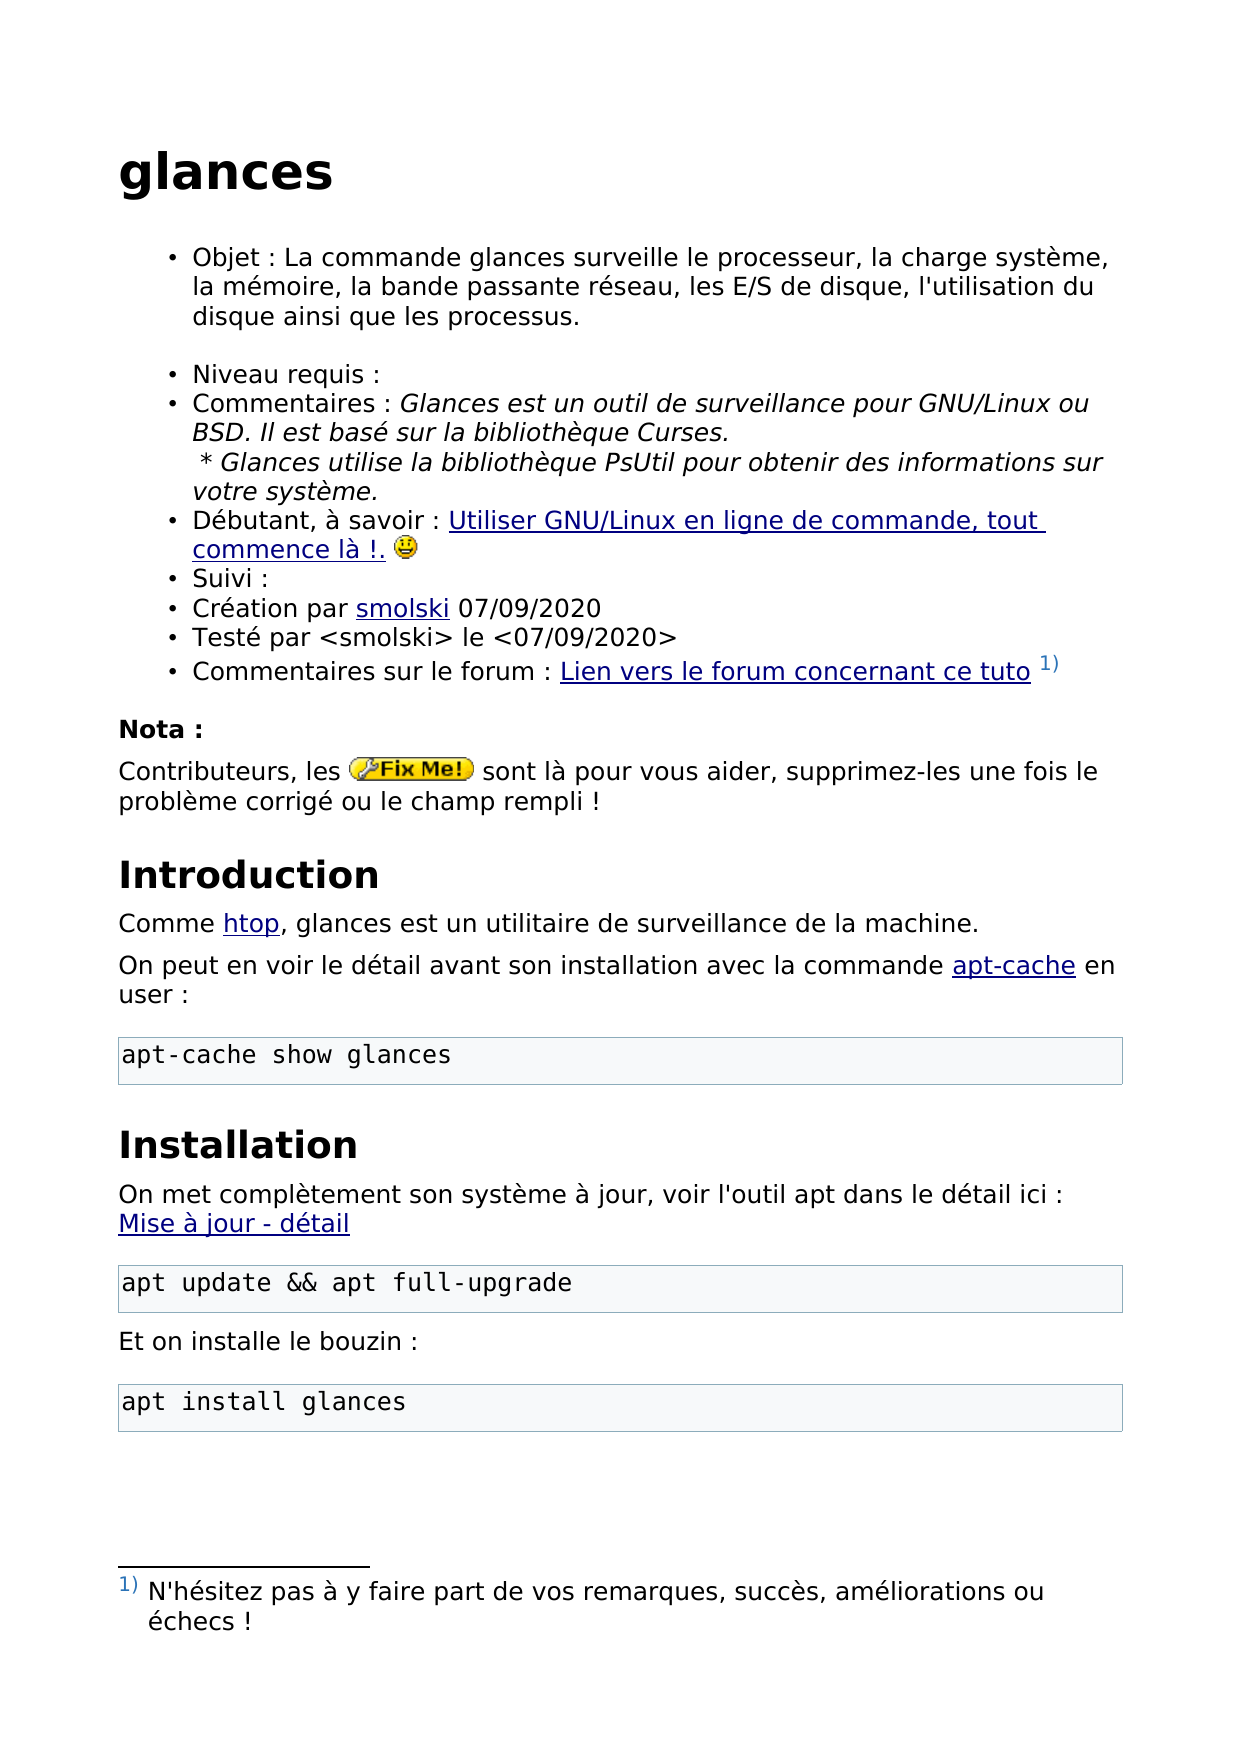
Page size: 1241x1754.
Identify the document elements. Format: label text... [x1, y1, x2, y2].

picture [349, 757, 474, 781]
text On met complètement son système à jour, voir l'outil apt dans le détail ici : Mise à jour - détail [118, 1180, 1122, 1238]
subtitle Introduction [118, 853, 1122, 897]
list N'hésitez pas à y faire part de vos remarques, succès, améliorations ou échecs ! [118, 1573, 1122, 1636]
list Débutant, à savoir : Utiliser GNU/Linux en ligne de commande, tout commence là !. [177, 506, 1122, 565]
text On peut en voir le détail avant son installation avec la commande apt-cache en user : [118, 951, 1122, 1009]
table_header apt update && apt full-upgrade [119, 1266, 1122, 1312]
subtitle glances [118, 143, 1122, 201]
text Et on installe le bouzin : [118, 1327, 1122, 1356]
list Testé par <smolski> le <07/09/2020> [177, 623, 1122, 652]
list Niveau requis : [177, 360, 1122, 389]
list Suivi : [177, 565, 1122, 594]
list Objet : La commande glances surveille le processeur, la charge système, la mémoire, la bande passante réseau, les E/S de disque, l'utilisation du disque ainsi que les processus. [177, 243, 1122, 331]
picture [394, 535, 418, 559]
table_header apt install glances [119, 1385, 1122, 1431]
subtitle Installation [118, 1124, 1122, 1167]
table_header apt-cache show glances [119, 1038, 1122, 1084]
text Contributeurs, les sont là pour vous aider, supprimez-les une fois le problème corrigé ou le champ rempli ! [118, 757, 1122, 816]
list Commentaires sur le forum : Lien vers le forum concernant ce tuto [177, 652, 1122, 686]
list Création par smolski 07/09/2020 [177, 594, 1122, 623]
text Nota : [118, 716, 1122, 745]
text Comme htop, glances est un utilitaire de surveillance de la machine. [118, 909, 1122, 939]
list Commentaires : Glances est un outil de surveillance pour GNU/Linux ou BSD. Il est basé sur la bibliothèque Curses. * Glances utilise la bibliothèque PsUtil pour obtenir des informations sur votre système. [177, 389, 1122, 506]
